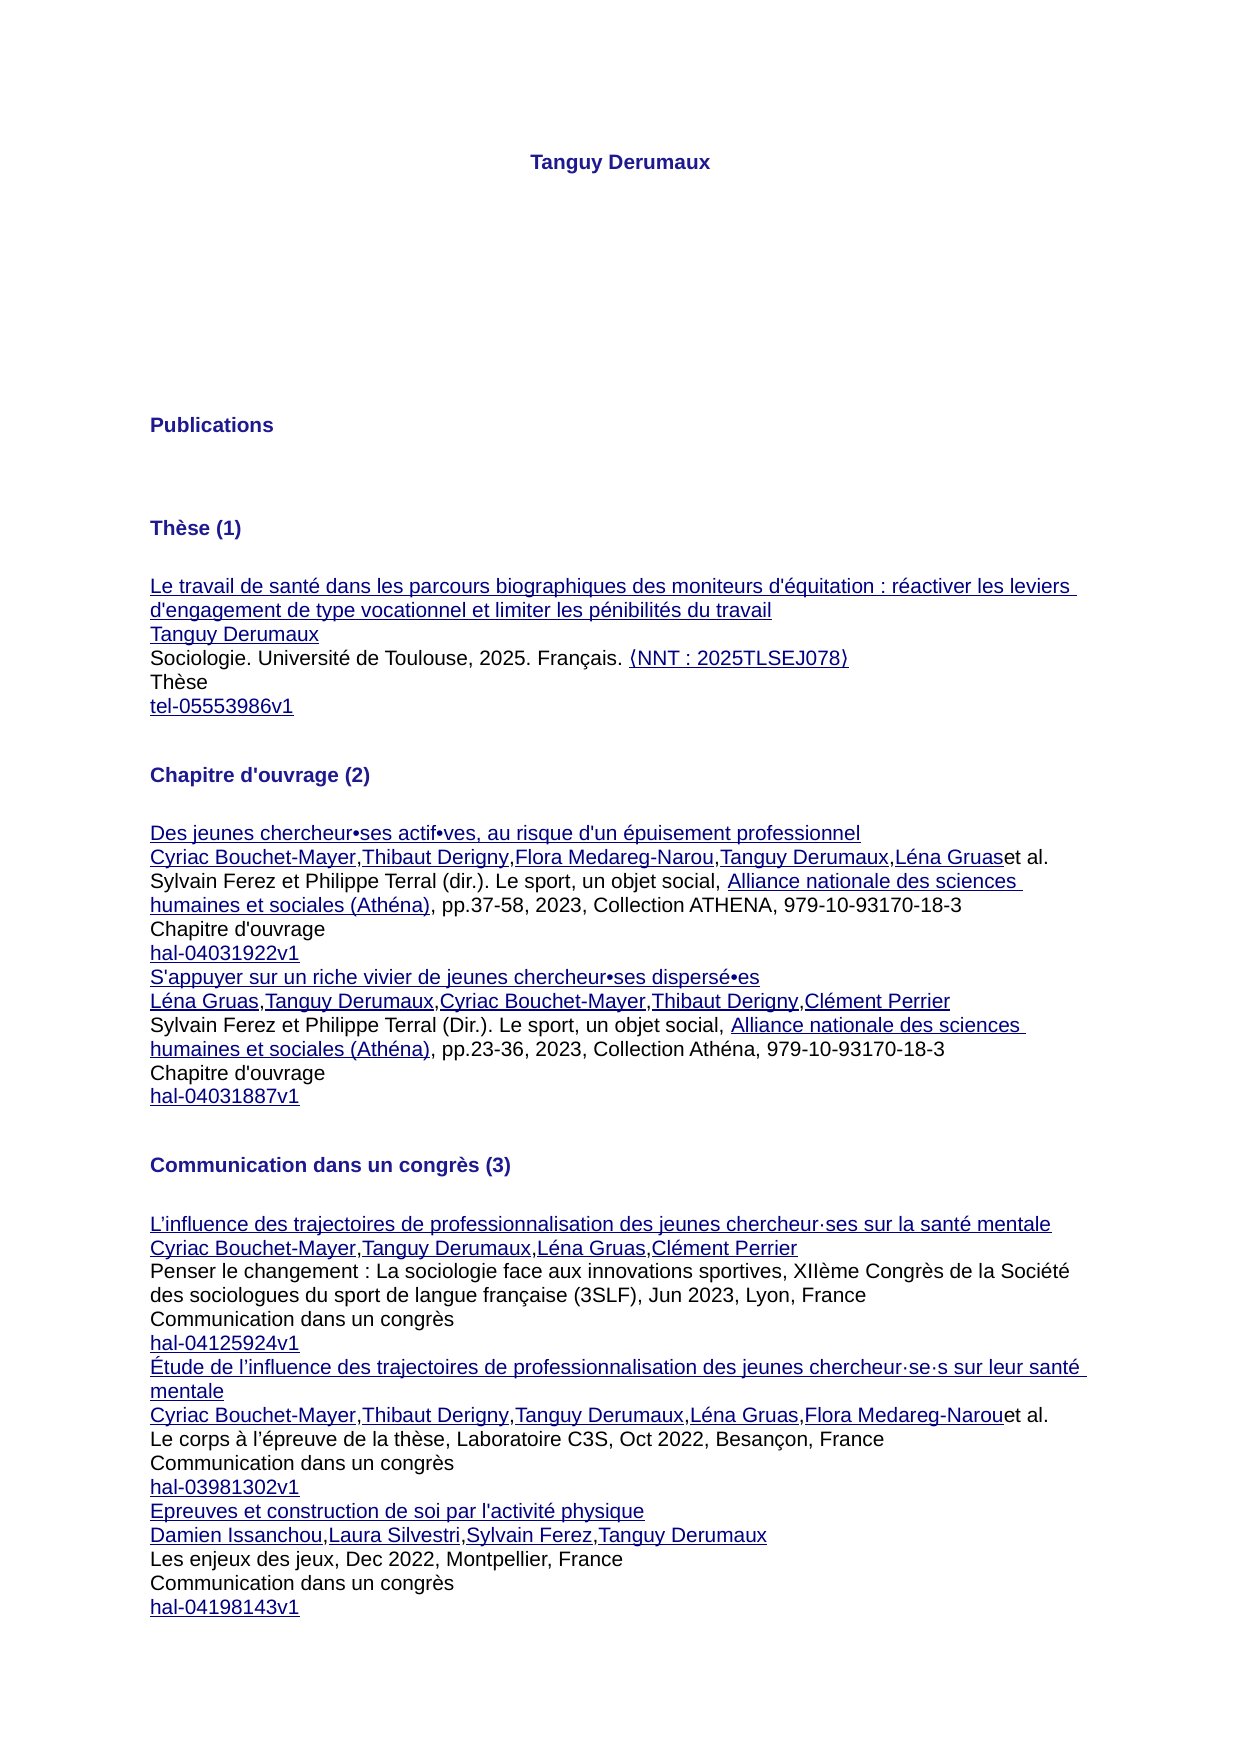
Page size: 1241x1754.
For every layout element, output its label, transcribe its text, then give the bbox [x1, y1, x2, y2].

subtitle Communication dans un congrès (3) [150, 1153, 1090, 1177]
table_cell S'appuyer sur un riche vivier de jeunes chercheur•ses dispersé•es Léna Gruas,Tanguy Derumaux,Cyriac Bouchet-Mayer,Thibaut Derigny,Clément Perrier Sylvain Ferez et Philippe Terral (Dir.). Le sport, un objet social, Alliance nationale des sciences humaines et sociales (Athéna), pp.23-36, 2023, Collection Athéna, 979-10-93170-18-3 Chapitre d'ouvrage hal-04031887v1 [150, 965, 1090, 1108]
subtitle Thèse (1) [150, 516, 1090, 539]
table_header L’influence des trajectoires de professionnalisation des jeunes chercheur·ses sur la santé mentale Cyriac Bouchet-Mayer,Tanguy Derumaux,Léna Gruas,Clément Perrier Penser le changement : La sociologie face aux innovations sportives, XIIème Congrès de la Société des sociologues du sport de langue française (3SLF), Jun 2023, Lyon, France Communication dans un congrès hal-04125924v1 [150, 1211, 1090, 1355]
table_header Le travail de santé dans les parcours biographiques des moniteurs d'équitation : réactiver les leviers d'engagement de type vocationnel et limiter les pénibilités du travail Tanguy Derumaux Sociologie. Université de Toulouse, 2025. Français. ⟨NNT : 2025TLSEJ078⟩ Thèse tel-05553986v1 [150, 574, 1090, 718]
subtitle Chapitre d'ouvrage (2) [150, 762, 1090, 786]
subtitle Tanguy Derumaux [150, 150, 1090, 174]
table_cell Étude de l’influence des trajectoires de professionnalisation des jeunes chercheur·se·s sur leur santé mentale Cyriac Bouchet-Mayer,Thibaut Derigny,Tanguy Derumaux,Léna Gruas,Flora Medareg-Narouet al. Le corps à l’épreuve de la thèse, Laboratoire C3S, Oct 2022, Besançon, France Communication dans un congrès hal-03981302v1 [150, 1355, 1090, 1499]
table_header Des jeunes chercheur•ses actif•ves, au risque d'un épuisement professionnel Cyriac Bouchet-Mayer,Thibaut Derigny,Flora Medareg-Narou,Tanguy Derumaux,Léna Gruaset al. Sylvain Ferez et Philippe Terral (dir.). Le sport, un objet social, Alliance nationale des sciences humaines et sociales (Athéna), pp.37-58, 2023, Collection ATHENA, 979-10-93170-18-3 Chapitre d'ouvrage hal-04031922v1 [150, 821, 1090, 964]
subtitle Publications [150, 412, 1090, 436]
table_cell Epreuves et construction de soi par l'activité physique Damien Issanchou,Laura Silvestri,Sylvain Ferez,Tanguy Derumaux Les enjeux des jeux, Dec 2022, Montpellier, France Communication dans un congrès hal-04198143v1 [150, 1499, 1090, 1619]
